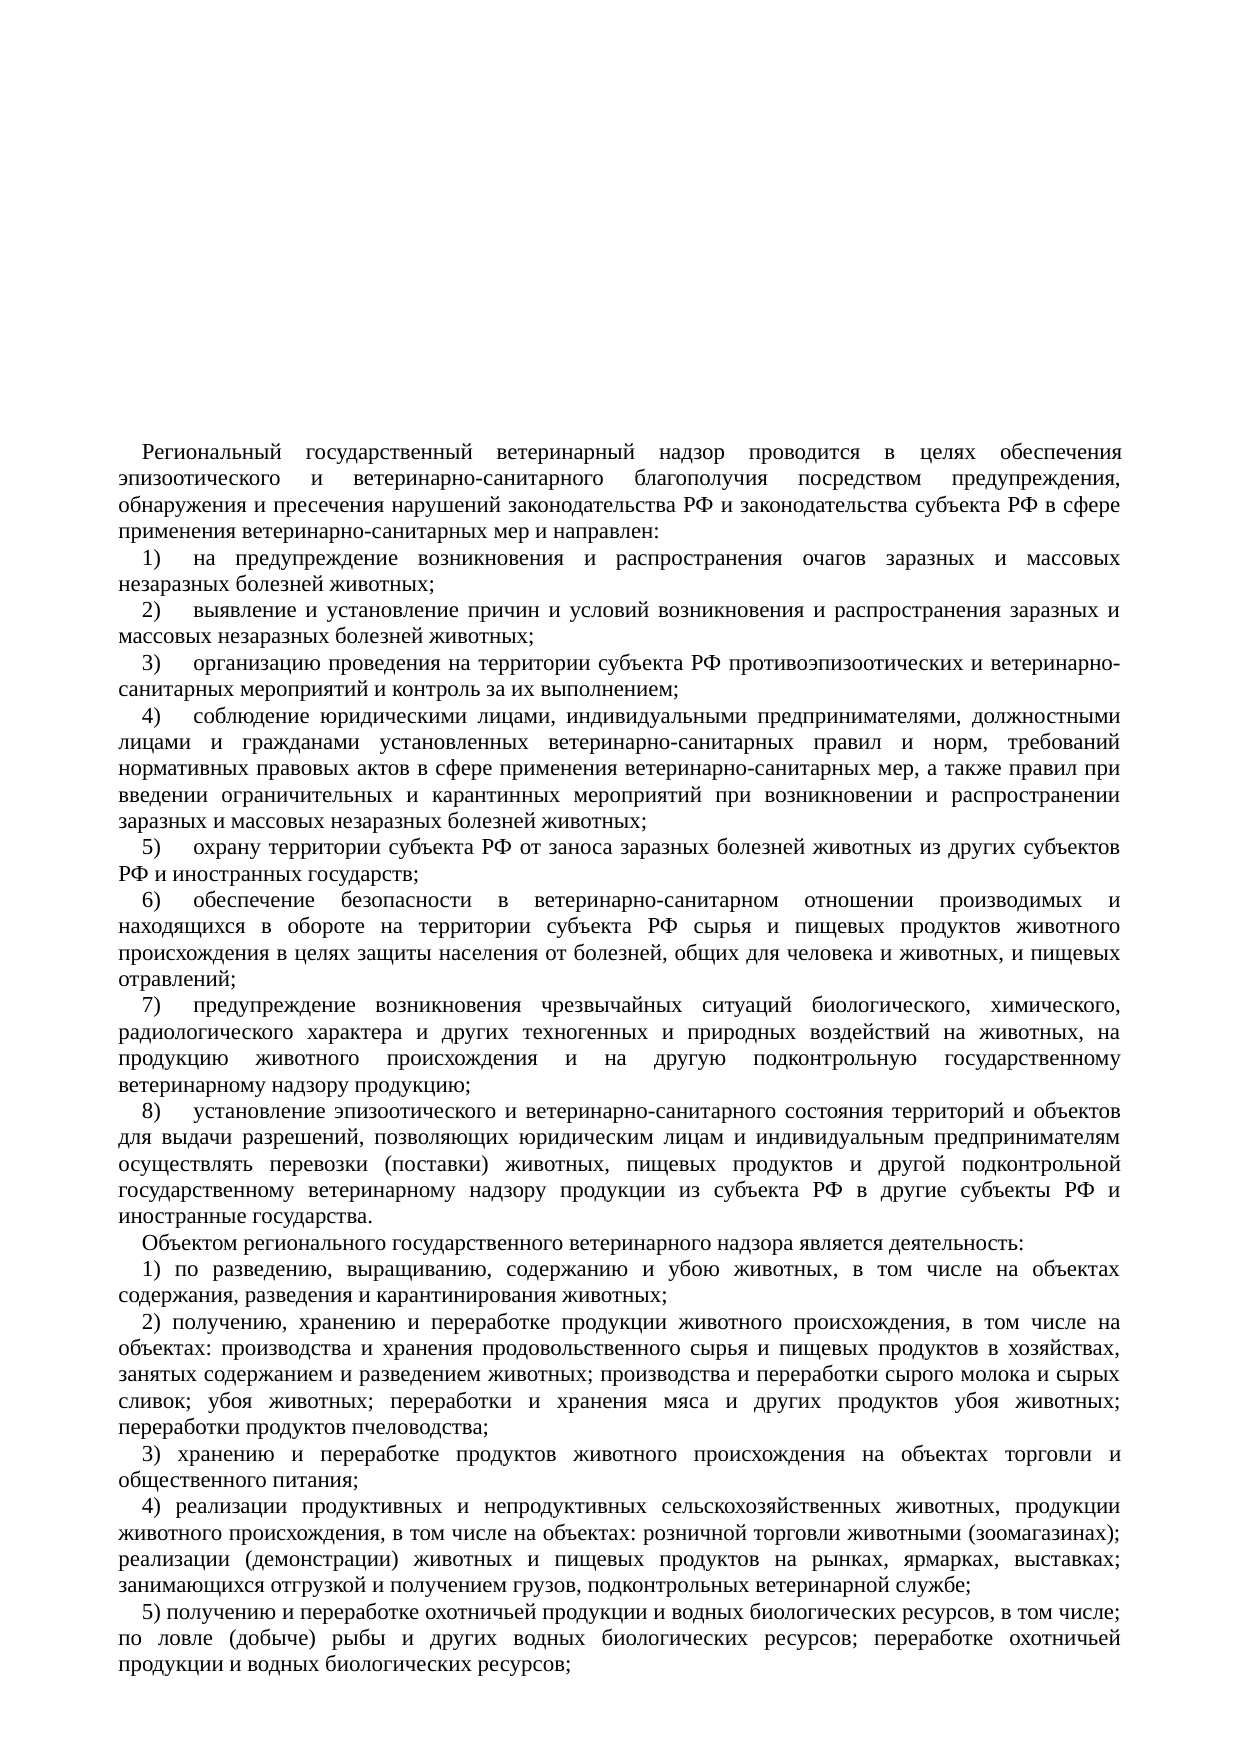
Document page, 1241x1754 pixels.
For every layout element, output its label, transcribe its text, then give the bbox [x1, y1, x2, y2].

text Региональный государственный ветеринарный надзор проводится в целях обеспечения эпизоотического и ветеринарно-санитарного благополучия посредством предупреждения, обнаружения и пресечения нарушений законодательства РФ и законодательства субъекта РФ в сфере применения ветеринарно-санитарных мер и направлен: [118, 438, 1122, 543]
list охрану территории субъекта РФ от заноса заразных болезней животных из других субъектов РФ и иностранных государств; [118, 833, 1122, 886]
list на предупреждение возникновения и распространения очагов заразных и массовых незаразных болезней животных; [118, 543, 1122, 596]
list предупреждение возникновения чрезвычайных ситуаций биологического, химического, радиологического характера и других техногенных и природных воздействий на животных, на продукцию животного происхождения и на другую подконтрольную государственному ветеринарному надзору продукцию; [118, 992, 1122, 1097]
text Объектом регионального государственного ветеринарного надзора является деятельность: [118, 1229, 1122, 1255]
text 3) хранению и переработке продуктов животного происхождения на объектах торговли и общественного питания; [118, 1439, 1122, 1492]
list обеспечение безопасности в ветеринарно-санитарном отношении производимых и находящихся в обороте на территории субъекта РФ сырья и пищевых продуктов животного происхождения в целях защиты населения от болезней, общих для человека и животных, и пищевых отравлений; [118, 886, 1122, 992]
text 4) реализации продуктивных и непродуктивных сельскохозяйственных животных, продукции животного происхождения, в том числе на объектах: розничной торговли животными (зоомагазинах); реализации (демонстрации) животных и пищевых продуктов на рынках, ярмарках, выставках; занимающихся отгрузкой и получением грузов, подконтрольных ветеринарной службе; [118, 1492, 1122, 1598]
list соблюдение юридическими лицами, индивидуальными предпринимателями, должностными лицами и гражданами установленных ветеринарно-санитарных правил и норм, требований нормативных правовых актов в сфере применения ветеринарно-санитарных мер, а также правил при введении ограничительных и карантинных мероприятий при возникновении и распространении заразных и массовых незаразных болезней животных; [118, 702, 1122, 833]
list выявление и установление причин и условий возникновения и распространения заразных и массовых незаразных болезней животных; [118, 596, 1122, 649]
text 1) по разведению, выращиванию, содержанию и убою животных, в том числе на объектах содержания, разведения и карантинирования животных; [118, 1255, 1122, 1308]
list установление эпизоотического и ветеринарно-санитарного состояния территорий и объектов для выдачи разрешений, позволяющих юридическим лицам и индивидуальным предпринимателям осуществлять перевозки (поставки) животных, пищевых продуктов и другой подконтрольной государственному ветеринарному надзору продукции из субъекта РФ в другие субъекты РФ и иностранные государства. [118, 1097, 1122, 1229]
text 2) получению, хранению и переработке продукции животного происхождения, в том числе на объектах: производства и хранения продовольственного сырья и пищевых продуктов в хозяйствах, занятых содержанием и разведением животных; производства и переработки сырого молока и сырых сливок; убоя животных; переработки и хранения мяса и других продуктов убоя животных; переработки продуктов пчеловодства; [118, 1308, 1122, 1439]
text 5) получению и переработке охотничьей продукции и водных биологических ресурсов, в том числе; по ловле (добыче) рыбы и других водных биологических ресурсов; переработке охотничьей продукции и водных биологических ресурсов; [118, 1598, 1122, 1677]
list организацию проведения на территории субъекта РФ противоэпизоотических и ветеринарно-санитарных мероприятий и контроль за их выполнением; [118, 649, 1122, 702]
